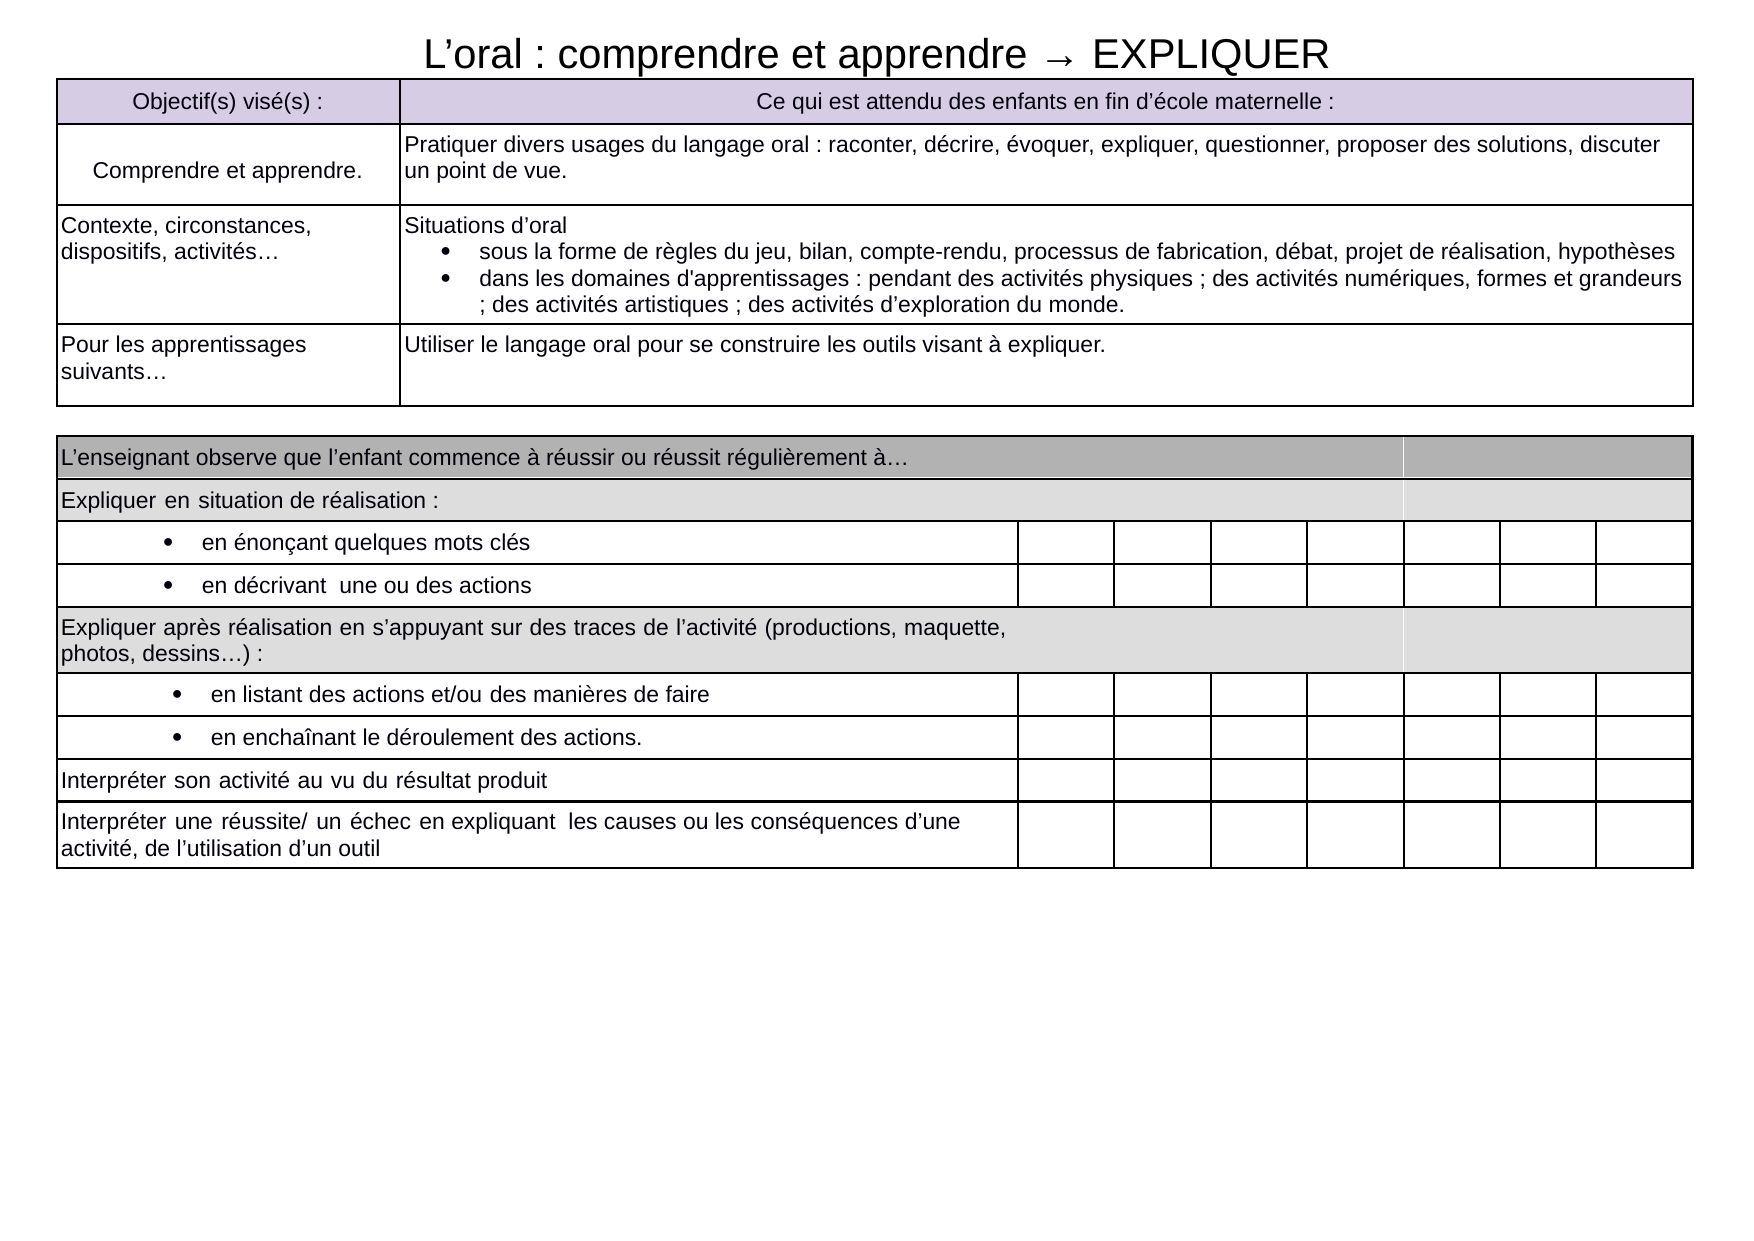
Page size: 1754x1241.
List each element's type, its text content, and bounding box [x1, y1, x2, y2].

table_cell [1597, 674, 1691, 715]
table_header [1404, 437, 1500, 477]
table_cell [1308, 565, 1403, 606]
table_header [1018, 437, 1114, 477]
table_cell [1115, 760, 1210, 800]
table_cell [1308, 717, 1403, 758]
table_cell [1115, 565, 1210, 606]
table_header [1211, 437, 1307, 477]
table_cell [1597, 565, 1691, 606]
table_cell [1211, 608, 1307, 672]
table_cell [1500, 480, 1596, 520]
table_header [1307, 437, 1403, 477]
table_cell [1308, 674, 1403, 715]
table_cell [1115, 717, 1210, 758]
table_cell en listant des actions et/ou des manières de faire [58, 674, 1017, 715]
table_cell [1212, 565, 1306, 606]
table_header [1114, 437, 1211, 477]
table_cell Situations d’oral sous la forme de règles du jeu, bilan, compte-rendu, processus de fabrication, débat, projet de réalisation, hypothèses dans les domaines d'apprentissages : pendant des activités physiques ; des activités numériques, formes et grandeurs ; des activités artistiques ; des activités d’exploration du monde. [401, 206, 1692, 323]
table_cell [1405, 674, 1499, 715]
table_cell Utiliser le langage oral pour se construire les outils visant à expliquer. [401, 325, 1692, 404]
table_cell [1212, 803, 1306, 867]
table_cell [1405, 760, 1499, 800]
table_cell [1212, 674, 1306, 715]
table_cell [1307, 608, 1403, 672]
text L’oral : comprendre et apprendre → EXPLIQUER [59, 29, 1695, 77]
table_cell [1501, 717, 1595, 758]
table_cell Pratiquer divers usages du langage oral : raconter, décrire, évoquer, expliquer, questionner, proposer des solutions, discuter un point de vue. [401, 125, 1692, 204]
table_cell [1405, 803, 1499, 867]
table_cell en enchaînant le déroulement des actions. [58, 717, 1017, 758]
table_cell [1019, 717, 1113, 758]
table_cell [1212, 760, 1306, 800]
table_cell [1404, 480, 1500, 520]
table_header [1596, 437, 1691, 477]
table_cell Comprendre et apprendre. [58, 125, 399, 204]
table_cell Contexte, circonstances, dispositifs, activités… [58, 206, 399, 323]
table_cell [1114, 608, 1211, 672]
table_cell [1018, 608, 1114, 672]
table_cell [1501, 522, 1595, 563]
table_cell Pour les apprentissages suivants… [58, 325, 399, 404]
table_cell [1019, 565, 1113, 606]
table_cell [1596, 480, 1691, 520]
table_cell [1307, 480, 1403, 520]
table_cell [1597, 803, 1691, 867]
table_cell [1211, 480, 1307, 520]
table_cell [1596, 608, 1691, 672]
table_header [1500, 437, 1596, 477]
table_cell [1404, 608, 1500, 672]
table_header Ce qui est attendu des enfants en fin d’école maternelle : [401, 80, 1692, 123]
table_cell Expliquer après réalisation en s’appuyant sur des traces de l’activité (productions, maquette, photos, dessins…) : [58, 608, 1018, 672]
table_cell [1308, 760, 1403, 800]
table_cell [1019, 522, 1113, 563]
table_header L’enseignant observe que l’enfant commence à réussir ou réussit régulièrement à… [58, 437, 1018, 477]
table_cell [1115, 803, 1210, 867]
table_cell [1308, 522, 1403, 563]
table_cell [1501, 803, 1595, 867]
table_cell [1500, 608, 1596, 672]
table_cell [1501, 760, 1595, 800]
table_cell en énonçant quelques mots clés [58, 522, 1017, 563]
table_cell [1597, 717, 1691, 758]
table_cell [1115, 674, 1210, 715]
table_cell [1114, 480, 1211, 520]
table_cell [1597, 522, 1691, 563]
table_cell [1597, 760, 1691, 800]
table_cell [1501, 674, 1595, 715]
table_header Objectif(s) visé(s) : [58, 80, 399, 123]
table_cell [1405, 565, 1499, 606]
table_cell Interpréter une réussite/ un échec en expliquant les causes ou les conséquences d’une activité, de l’utilisation d’un outil [58, 803, 1017, 867]
table_cell en décrivant une ou des actions [58, 565, 1017, 606]
table_cell [1019, 760, 1113, 800]
table_cell [1019, 803, 1113, 867]
table_cell [1405, 717, 1499, 758]
table_cell [1019, 674, 1113, 715]
table_cell [1115, 522, 1210, 563]
table_cell [1212, 522, 1306, 563]
table_cell [1018, 480, 1114, 520]
table_cell Expliquer en situation de réalisation : [58, 480, 1018, 520]
table_cell [1308, 803, 1403, 867]
table_cell [1501, 565, 1595, 606]
table_cell [1405, 522, 1499, 563]
table_cell Interpréter son activité au vu du résultat produit [58, 760, 1017, 800]
table_cell [1212, 717, 1306, 758]
